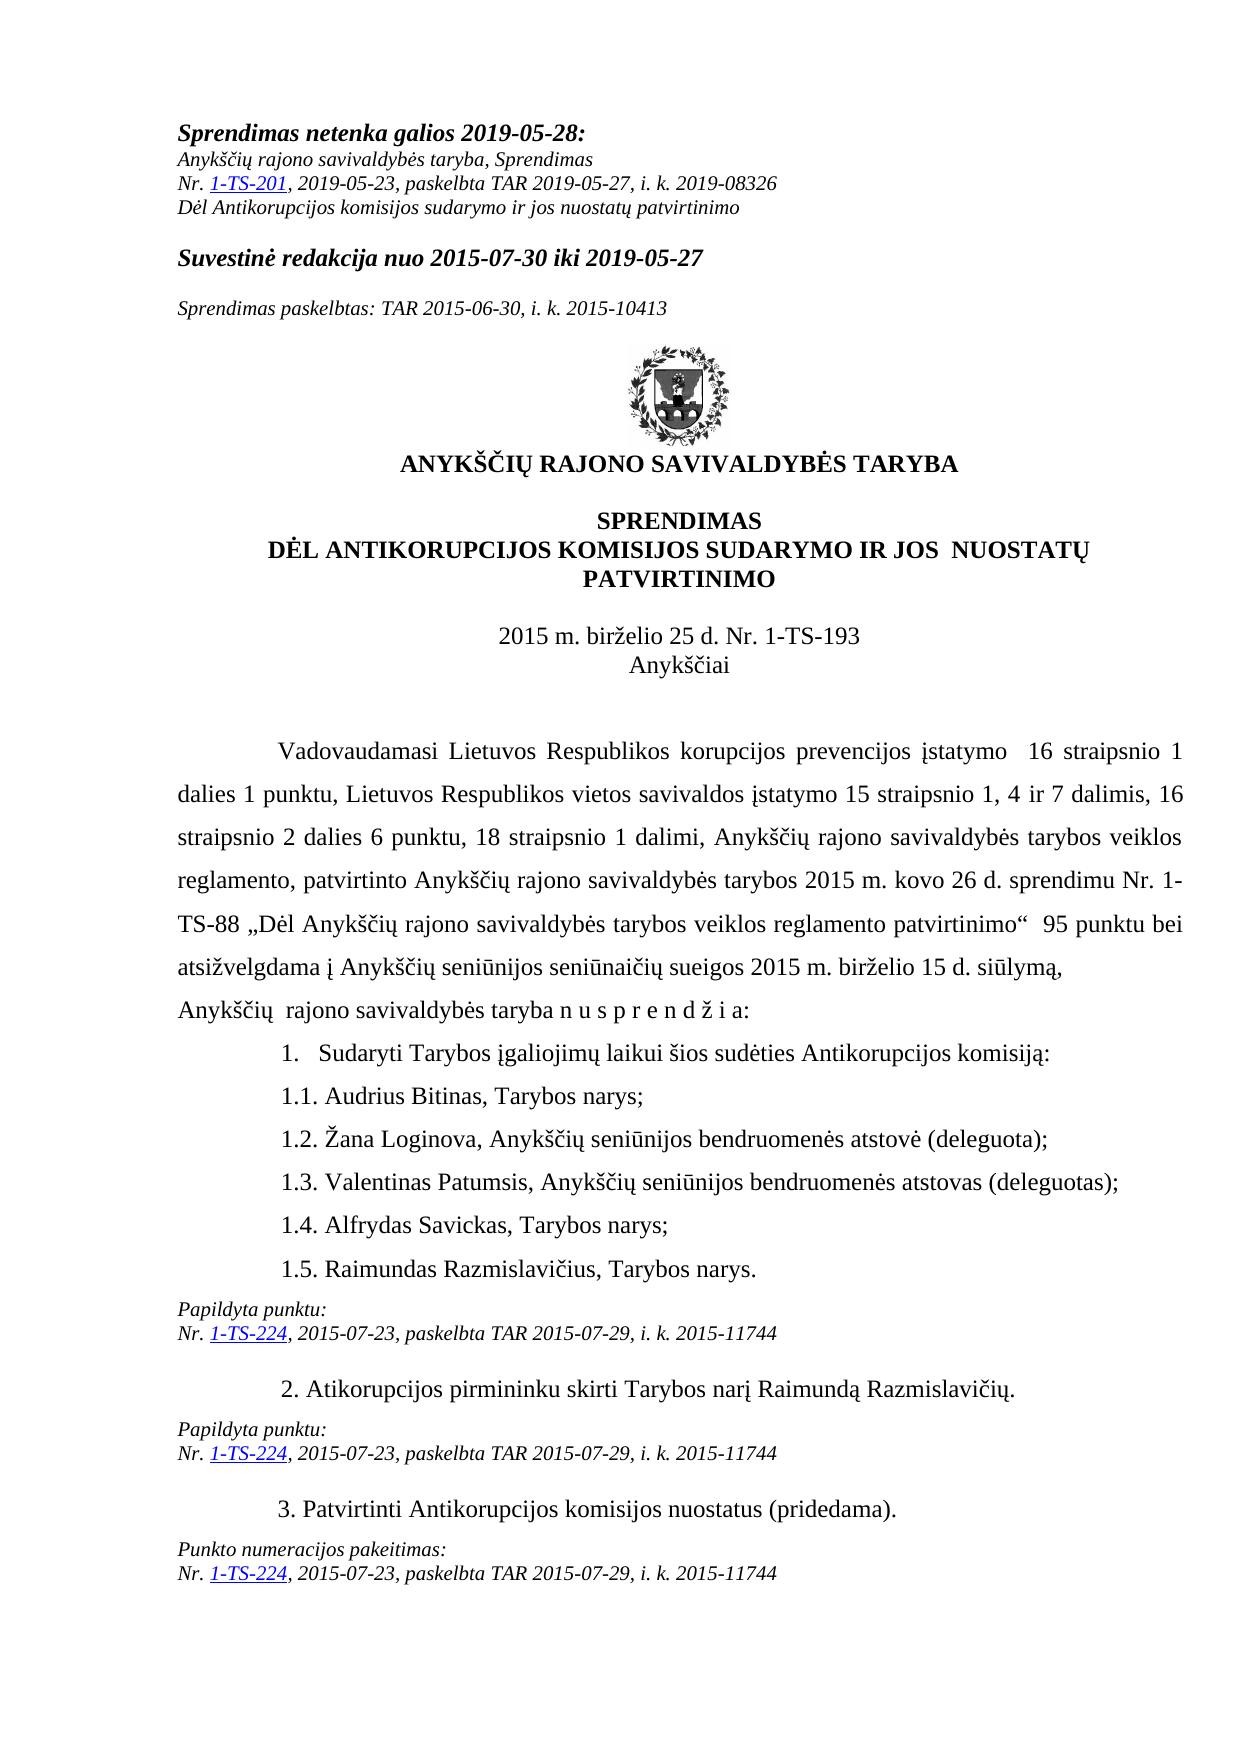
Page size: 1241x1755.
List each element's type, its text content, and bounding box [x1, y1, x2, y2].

text Papildyta punktu: [177, 1297, 1181, 1321]
text 1.4. Alfrydas Savickas, Tarybos narys; [281, 1211, 1228, 1239]
text Sprendimas paskelbtas: TAR 2015-06-30, i. k. 2015-10413 [177, 296, 1181, 320]
text Suvestinė redakcija nuo 2015-07-30 iki 2019-05-27 [177, 243, 1181, 272]
text 3. Patvirtinti Antikorupcijos komisijos nuostatus (pridedama). [177, 1494, 1240, 1522]
text Dėl Antikorupcijos komisijos sudarymo ir jos nuostatų patvirtinimo [177, 195, 1181, 219]
text 2015 m. birželio 25 d. Nr. 1-TS-193 [177, 621, 1181, 650]
text Papildyta punktu: [177, 1417, 1181, 1441]
text Sprendimas netenka galios 2019-05-28: [177, 118, 1181, 147]
text 1.1. Audrius Bitinas, Tarybos narys; [281, 1081, 1228, 1110]
text 1.2. Žana Loginova, Anykščių seniūnijos bendruomenės atstovė (deleguota); [281, 1124, 1228, 1153]
text 1.3. Valentinas Patumsis, Anykščių seniūnijos bendruomenės atstovas (deleguotas); [281, 1167, 1228, 1196]
text ANYKŠČIŲ RAJONO SAVIVALDYBĖS TARYBA [177, 449, 1181, 477]
text Nr. 1-TS-224, 2015-07-23, paskelbta TAR 2015-07-29, i. k. 2015-11744 [177, 1321, 1181, 1345]
text SPRENDIMAS [177, 506, 1181, 535]
text Anykščių rajono savivaldybės taryba, Sprendimas [177, 147, 1181, 171]
text Nr. 1-TS-201, 2019-05-23, paskelbta TAR 2019-05-27, i. k. 2019-08326 [177, 171, 1181, 195]
text Punkto numeracijos pakeitimas: [177, 1537, 1181, 1561]
text Vadovaudamasi Lietuvos Respublikos korupcijos prevencijos įstatymo 16 straipsnio 1 dalies 1 punktu, Lietuvos Respublikos vietos savivaldos įstatymo 15 straipsnio 1, 4 ir 7 dalimis, 16 straipsnio 2 dalies 6 punktu, 18 straipsnio 1 dalimi, Anykščių rajono savivaldybės tarybos veiklos reglamento, patvirtinto Anykščių rajono savivaldybės tarybos 2015 m. kovo 26 d. sprendimu Nr. 1-TS-88 „Dėl Anykščių rajono savivaldybės tarybos veiklos reglamento patvirtinimo“ 95 punktu bei atsižvelgdama į Anykščių seniūnijos seniūnaičių sueigos 2015 m. birželio 15 d. siūlymą, [177, 736, 1183, 981]
text 1. Sudaryti Tarybos įgaliojimų laikui šios sudėties Antikorupcijos komisiją: [281, 1038, 1228, 1067]
text Nr. 1-TS-224, 2015-07-23, paskelbta TAR 2015-07-29, i. k. 2015-11744 [177, 1441, 1181, 1465]
text 1.5. Raimundas Razmislavičius, Tarybos narys. [177, 1254, 1181, 1282]
text 2. Atikorupcijos pirmininku skirti Tarybos narį Raimundą Razmislavičių. [177, 1374, 1181, 1402]
text Anykščių rajono savivaldybės taryba n u s p r e n d ž i a: [177, 995, 1183, 1024]
text Anykščiai [177, 650, 1181, 679]
text Nr. 1-TS-224, 2015-07-23, paskelbta TAR 2015-07-29, i. k. 2015-11744 [177, 1561, 1181, 1585]
text dėl ANTIKORUPCIJOS KOMISIJOS SUDARYMO IR JOS nuostatų PATVIRTINIMO [177, 535, 1181, 592]
